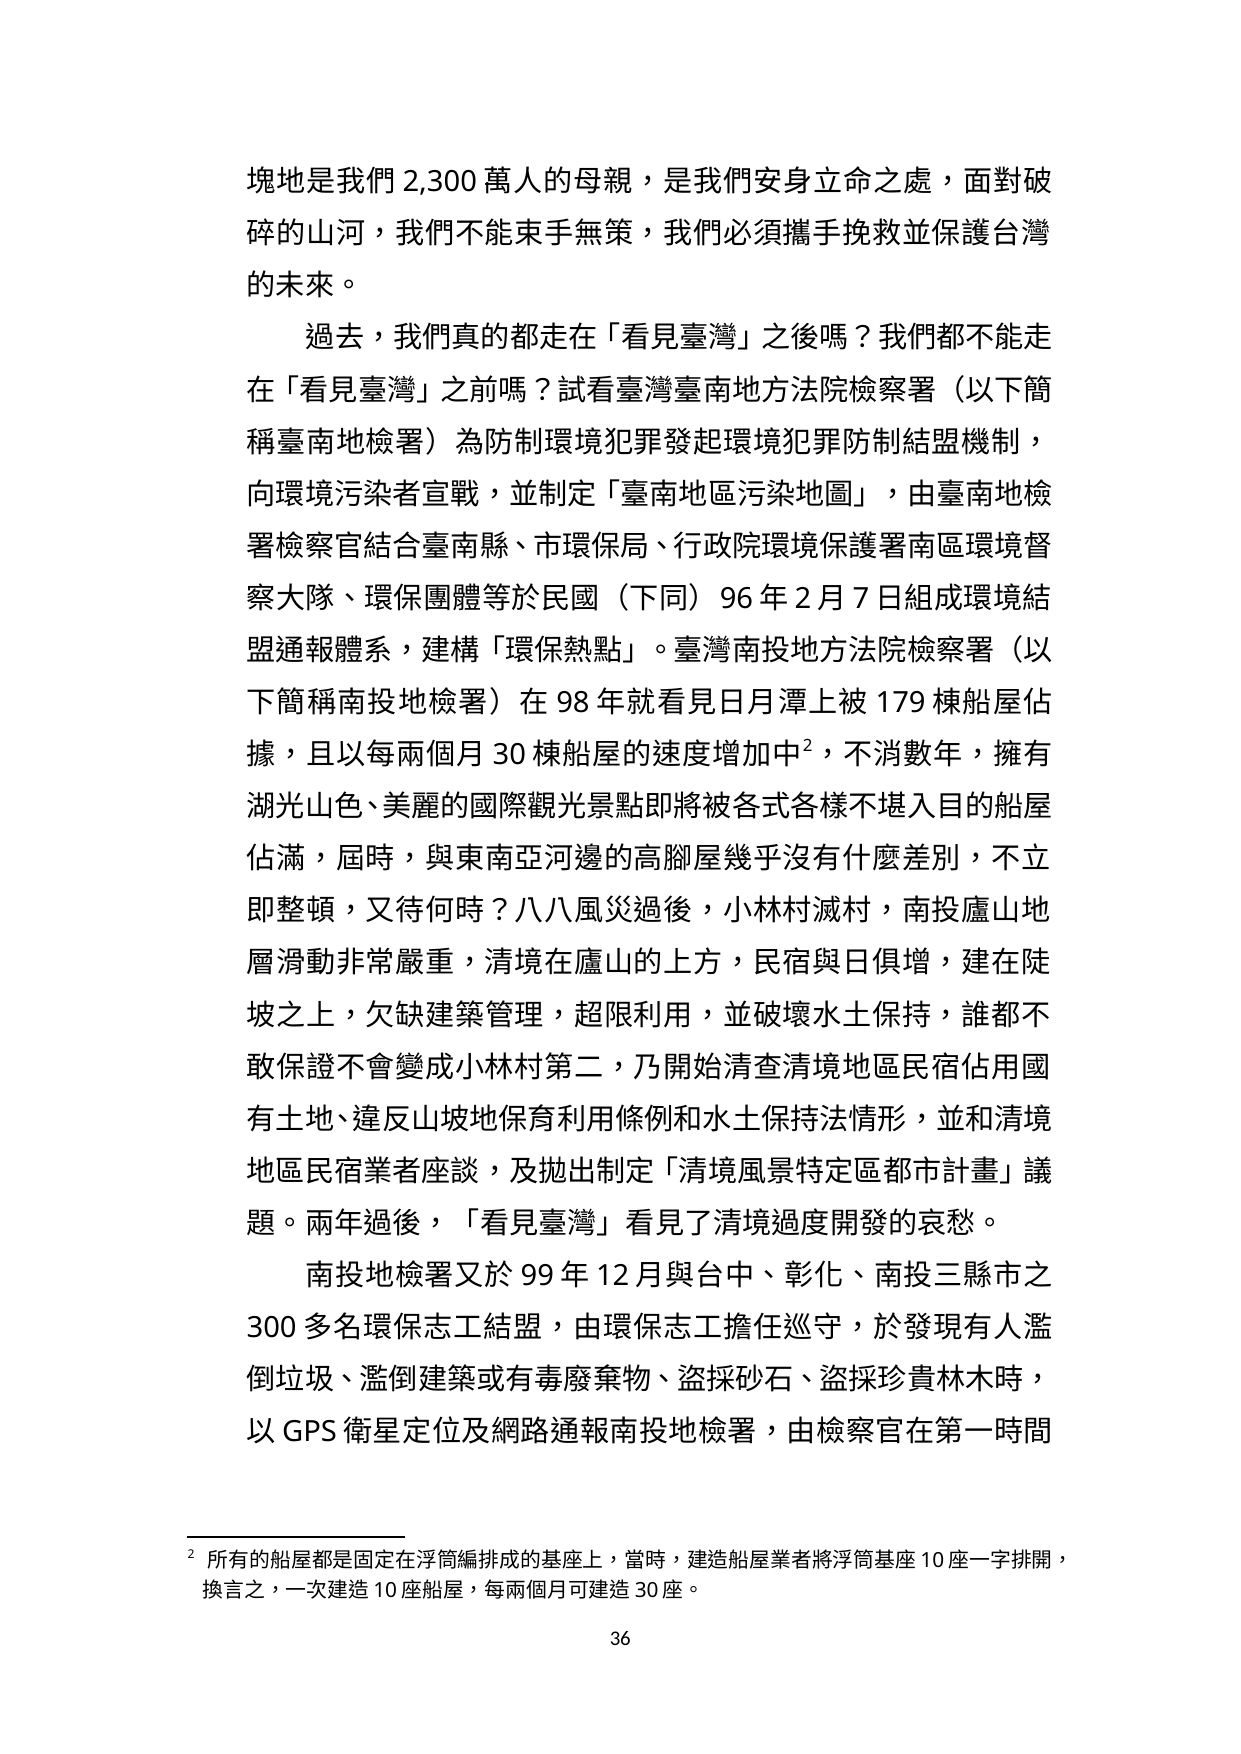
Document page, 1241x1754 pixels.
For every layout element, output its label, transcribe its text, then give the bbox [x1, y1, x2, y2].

text 過去，我們真的都走在「看見臺灣」之後嗎？我們都不能走在「看見臺灣」之前嗎？試看臺灣臺南地方法院檢察署（以下簡稱臺南地檢署）為防制環境犯罪發起環境犯罪防制結盟機制，向環境污染者宣戰，並制定「臺南地區污染地圖」，由臺南地檢署檢察官結合臺南縣、市環保局、行政院環境保護署南區環境督察大隊、環保團體等於民國（下同）96年2月7日組成環境結盟通報體系，建構「環保熱點」。臺灣南投地方法院檢察署（以下簡稱南投地檢署）在98年就看見日月潭上被179棟船屋佔據，且以每兩個月30棟船屋的速度增加中，不消數年，擁有湖光山色、美麗的國際觀光景點即將被各式各樣不堪入目的船屋佔滿，屆時，與東南亞河邊的高腳屋幾乎沒有什麼差別，不立即整頓，又待何時？八八風災過後，小林村滅村，南投廬山地層滑動非常嚴重，清境在廬山的上方，民宿與日俱增，建在陡坡之上，欠缺建築管理，超限利用，並破壞水土保持，誰都不敢保證不會變成小林村第二，乃開始清查清境地區民宿佔用國有土地、違反山坡地保育利用條例和水土保持法情形，並和清境地區民宿業者座談，及拋出制定「清境風景特定區都市計畫」議題。兩年過後，「看見臺灣」看見了清境過度開發的哀愁。 [246, 306, 1053, 1244]
text 所有的船屋都是固定在浮筒編排成的基座上，當時，建造船屋業者將浮筒基座10座一字排開，換言之，一次建造10座船屋，每兩個月可建造30座。 [187, 1543, 1053, 1604]
text 南投地檢署又於99年12月與台中、彰化、南投三縣市之300多名環保志工結盟，由環保志工擔任巡守，於發現有人濫倒垃圾、濫倒建築或有毒廢棄物、盜採砂石、盜採珍貴林木時，以GPS衛星定位及網路通報南投地檢署，由檢察官在第一時間 [246, 1244, 1053, 1452]
text 塊地是我們2,300萬人的母親，是我們安身立命之處，面對破碎的山河，我們不能束手無策，我們必須攜手挽救並保護台灣的未來。 [246, 150, 1053, 306]
